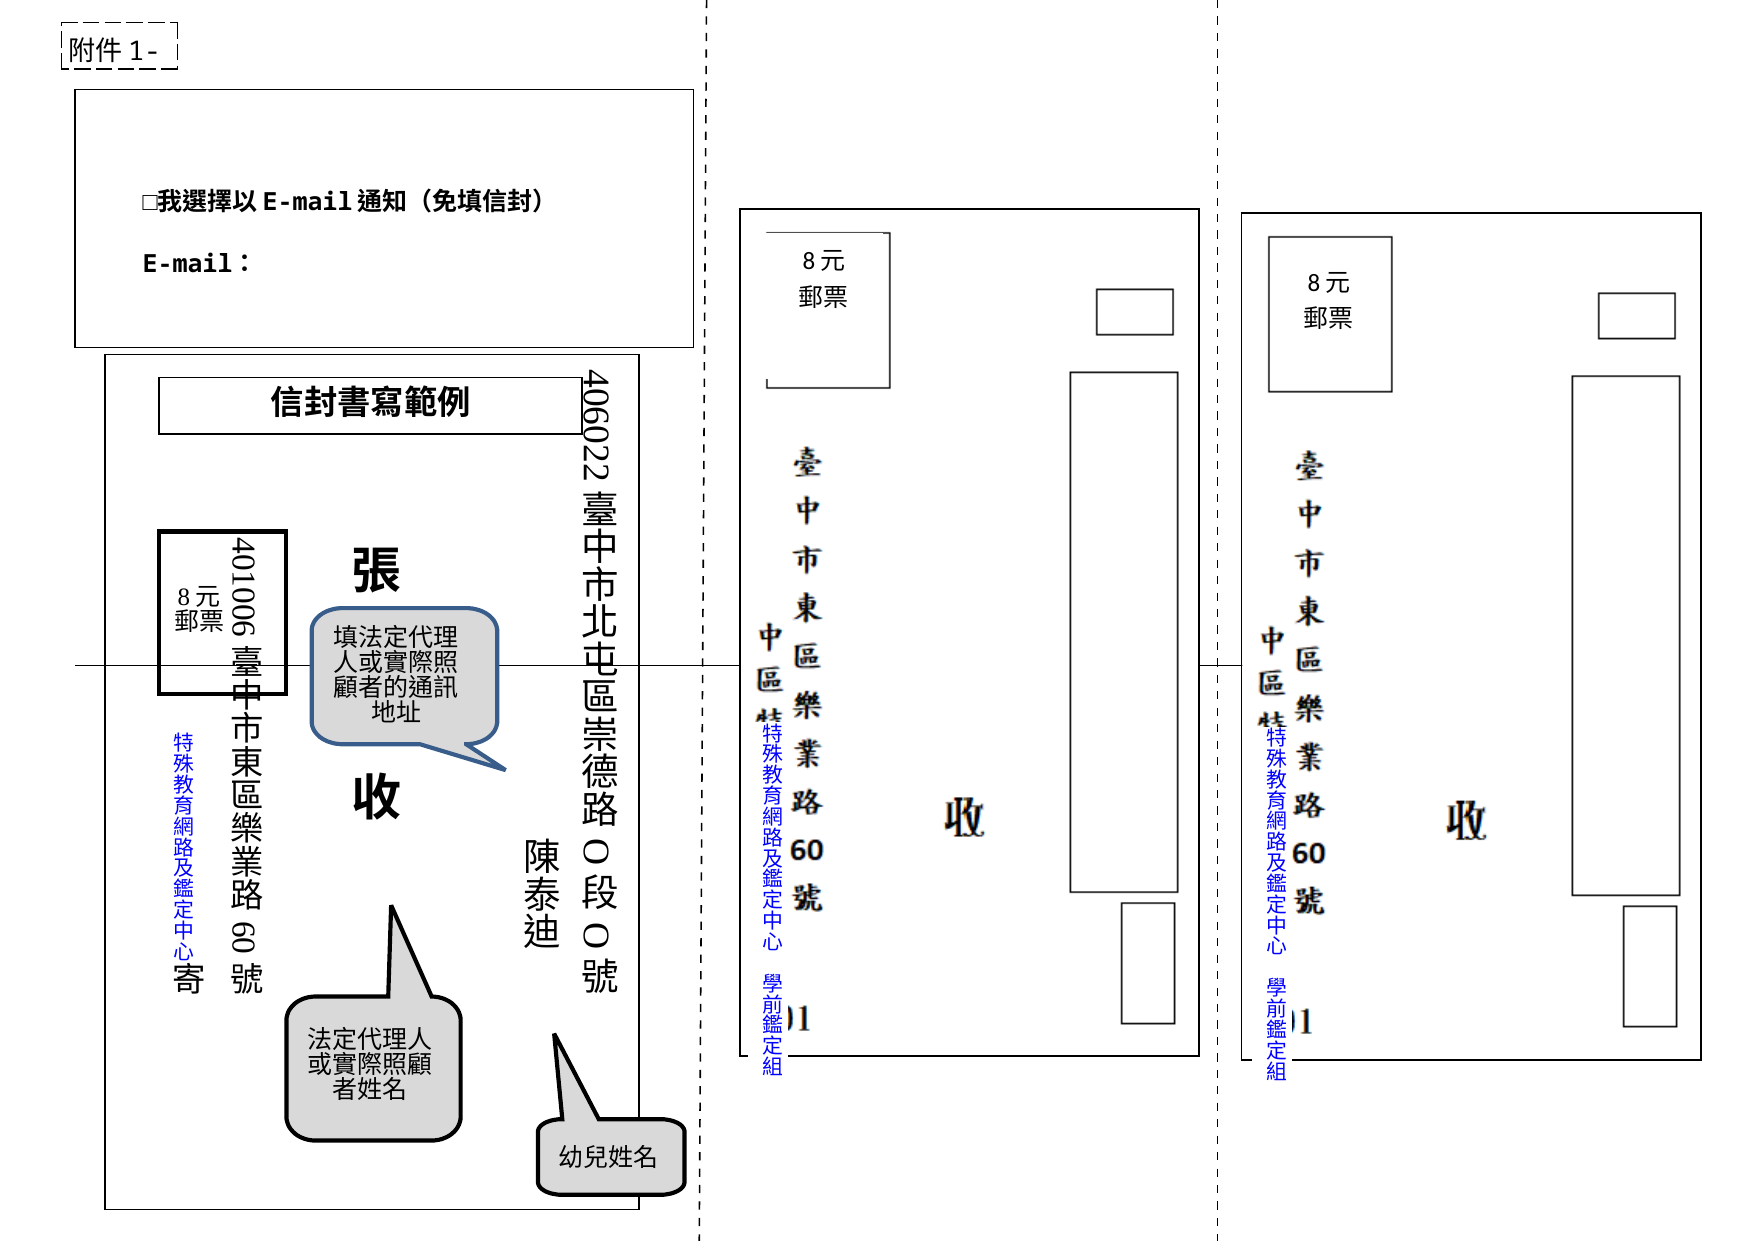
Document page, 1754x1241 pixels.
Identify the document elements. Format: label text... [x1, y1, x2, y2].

picture [741, 210, 1198, 1055]
text 附件1-4 [68, 29, 171, 62]
text 8元 [1289, 263, 1368, 299]
text 郵票 [1289, 299, 1368, 335]
text 郵票 [779, 277, 868, 313]
text 8元 [779, 241, 868, 277]
text 特殊教育網路及鑑定中心 學前鑑定組 [1262, 727, 1292, 1094]
text 特殊教育網路及鑑定中心 學前鑑定組 [758, 722, 788, 1090]
text 信封書寫範例 [174, 386, 566, 421]
picture [1242, 214, 1700, 1059]
table_cell □我選擇以E-mail通知（免填信封） E-mail： [76, 90, 693, 347]
